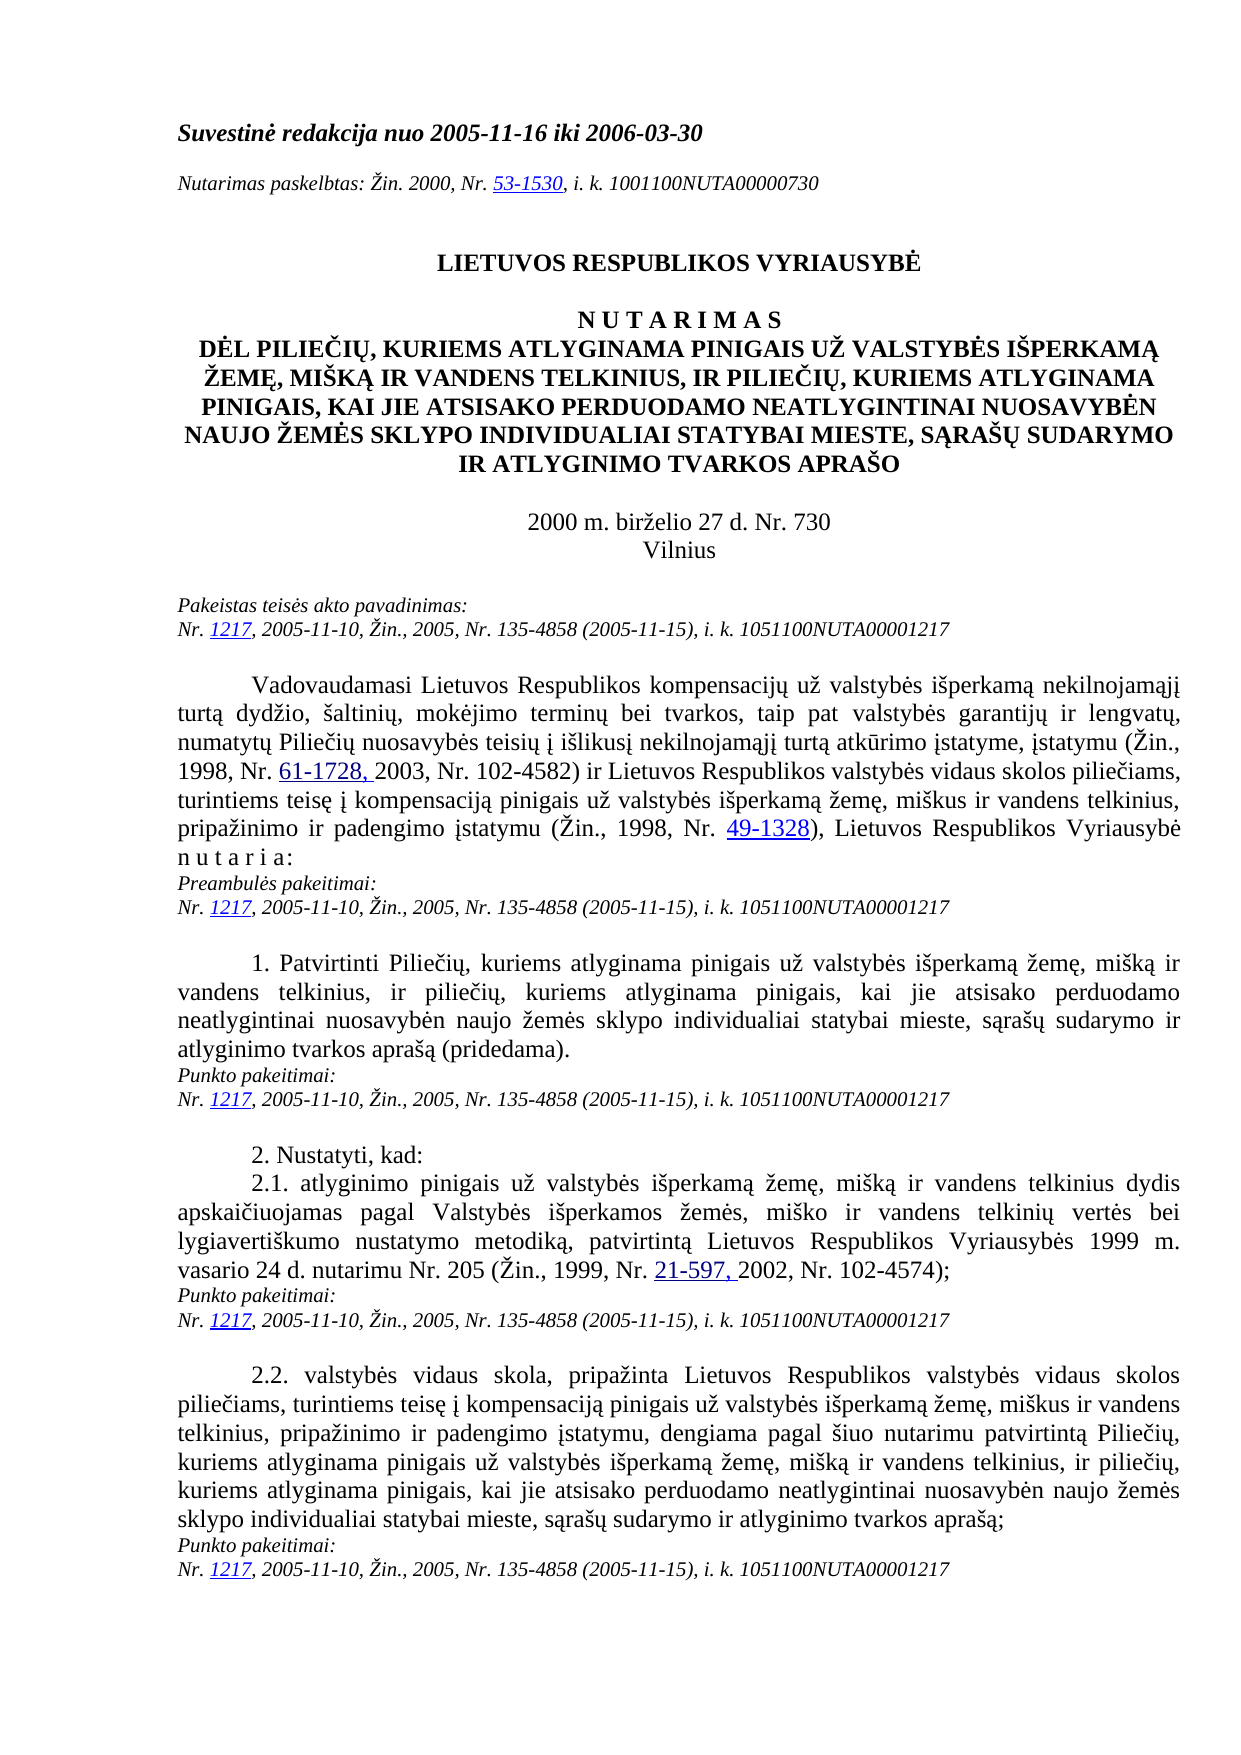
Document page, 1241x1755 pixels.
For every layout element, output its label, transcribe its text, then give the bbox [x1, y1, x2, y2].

text Punkto pakeitimai: [177, 1283, 1181, 1307]
text 2. Nustatyti, kad: [177, 1140, 1181, 1168]
text Punkto pakeitimai: [177, 1533, 1181, 1557]
text 2000 m. birželio 27 d. Nr. 730 [177, 507, 1181, 535]
text Nr. 1217, 2005-11-10, Žin., 2005, Nr. 135-4858 (2005-11-15), i. k. 1051100NUTA00001217 [177, 1307, 1181, 1332]
text N U T A R I M A S [177, 305, 1181, 334]
text 2.2. valstybės vidaus skola, pripažinta Lietuvos Respublikos valstybės vidaus skolos piliečiams, turintiems teisę į kompensaciją pinigais už valstybės išperkamą žemę, miškus ir vandens telkinius, pripažinimo ir padengimo įstatymu, dengiama pagal šiuo nutarimu patvirtintą Piliečių, kuriems atlyginama pinigais už valstybės išperkamą žemę, mišką ir vandens telkinius, ir piliečių, kuriems atlyginama pinigais, kai jie atsisako perduodamo neatlygintinai nuosavybėn naujo žemės sklypo individualiai statybai mieste, sąrašų sudarymo ir atlyginimo tvarkos aprašą; [177, 1360, 1181, 1533]
text 2.1. atlyginimo pinigais už valstybės išperkamą žemę, mišką ir vandens telkinius dydis apskaičiuojamas pagal Valstybės išperkamos žemės, miško ir vandens telkinių vertės bei lygiavertiškumo nustatymo metodiką, patvirtintą Lietuvos Respublikos Vyriausybės 1999 m. vasario 24 d. nutarimu Nr. 205 (Žin., 1999, Nr. 21-597, 2002, Nr. 102-4574); [177, 1168, 1181, 1283]
text Nr. 1217, 2005-11-10, Žin., 2005, Nr. 135-4858 (2005-11-15), i. k. 1051100NUTA00001217 [177, 1087, 1181, 1111]
text Pakeistas teisės akto pavadinimas: [177, 593, 1181, 617]
text Vilnius [177, 535, 1181, 564]
text Nr. 1217, 2005-11-10, Žin., 2005, Nr. 135-4858 (2005-11-15), i. k. 1051100NUTA00001217 [177, 617, 1181, 641]
text Vadovaudamasi Lietuvos Respublikos kompensacijų už valstybės išperkamą nekilnojamąjį turtą dydžio, šaltinių, mokėjimo terminų bei tvarkos, taip pat valstybės garantijų ir lengvatų, numatytų Piliečių nuosavybės teisių į išlikusį nekilnojamąjį turtą atkūrimo įstatyme, įstatymu (Žin., 1998, Nr. 61-1728, 2003, Nr. 102-4582) ir Lietuvos Respublikos valstybės vidaus skolos piliečiams, turintiems teisę į kompensaciją pinigais už valstybės išperkamą žemę, miškus ir vandens telkinius, pripažinimo ir padengimo įstatymu (Žin., 1998, Nr. 49-1328), Lietuvos Respublikos Vyriausybė nutaria: [177, 670, 1181, 871]
text Nutarimas paskelbtas: Žin. 2000, Nr. 53-1530, i. k. 1001100NUTA00000730 [177, 171, 1181, 195]
text LIETUVOS RESPUBLIKOS VYRIAUSYBĖ [177, 248, 1181, 277]
text Nr. 1217, 2005-11-10, Žin., 2005, Nr. 135-4858 (2005-11-15), i. k. 1051100NUTA00001217 [177, 1557, 1181, 1581]
text Suvestinė redakcija nuo 2005-11-16 iki 2006-03-30 [177, 118, 1181, 147]
text Punkto pakeitimai: [177, 1063, 1181, 1087]
text 1. Patvirtinti Piliečių, kuriems atlyginama pinigais už valstybės išperkamą žemę, mišką ir vandens telkinius, ir piliečių, kuriems atlyginama pinigais, kai jie atsisako perduodamo neatlygintinai nuosavybėn naujo žemės sklypo individualiai statybai mieste, sąrašų sudarymo ir atlyginimo tvarkos aprašą (pridedama). [177, 948, 1181, 1063]
text Preambulės pakeitimai: [177, 871, 1181, 895]
text DĖL PILIEČIŲ, KURIEMS ATLYGINAMA PINIGAIS UŽ VALSTYBĖS IŠPERKAMĄ ŽEMĘ, MIŠKĄ IR VANDENS TELKINIUS, IR PILIEČIŲ, KURIEMS ATLYGINAMA PINIGAIS, KAI JIE ATSISAKO PERDUODAMO NEATLYGINTINAI NUOSAVYBĖN NAUJO ŽEMĖS SKLYPO INDIVIDUALIAI STATYBAI MIESTE, SĄRAŠŲ SUDARYMO IR ATLYGINIMO TVARKOS APRAŠO [177, 334, 1181, 478]
text Nr. 1217, 2005-11-10, Žin., 2005, Nr. 135-4858 (2005-11-15), i. k. 1051100NUTA00001217 [177, 895, 1181, 919]
